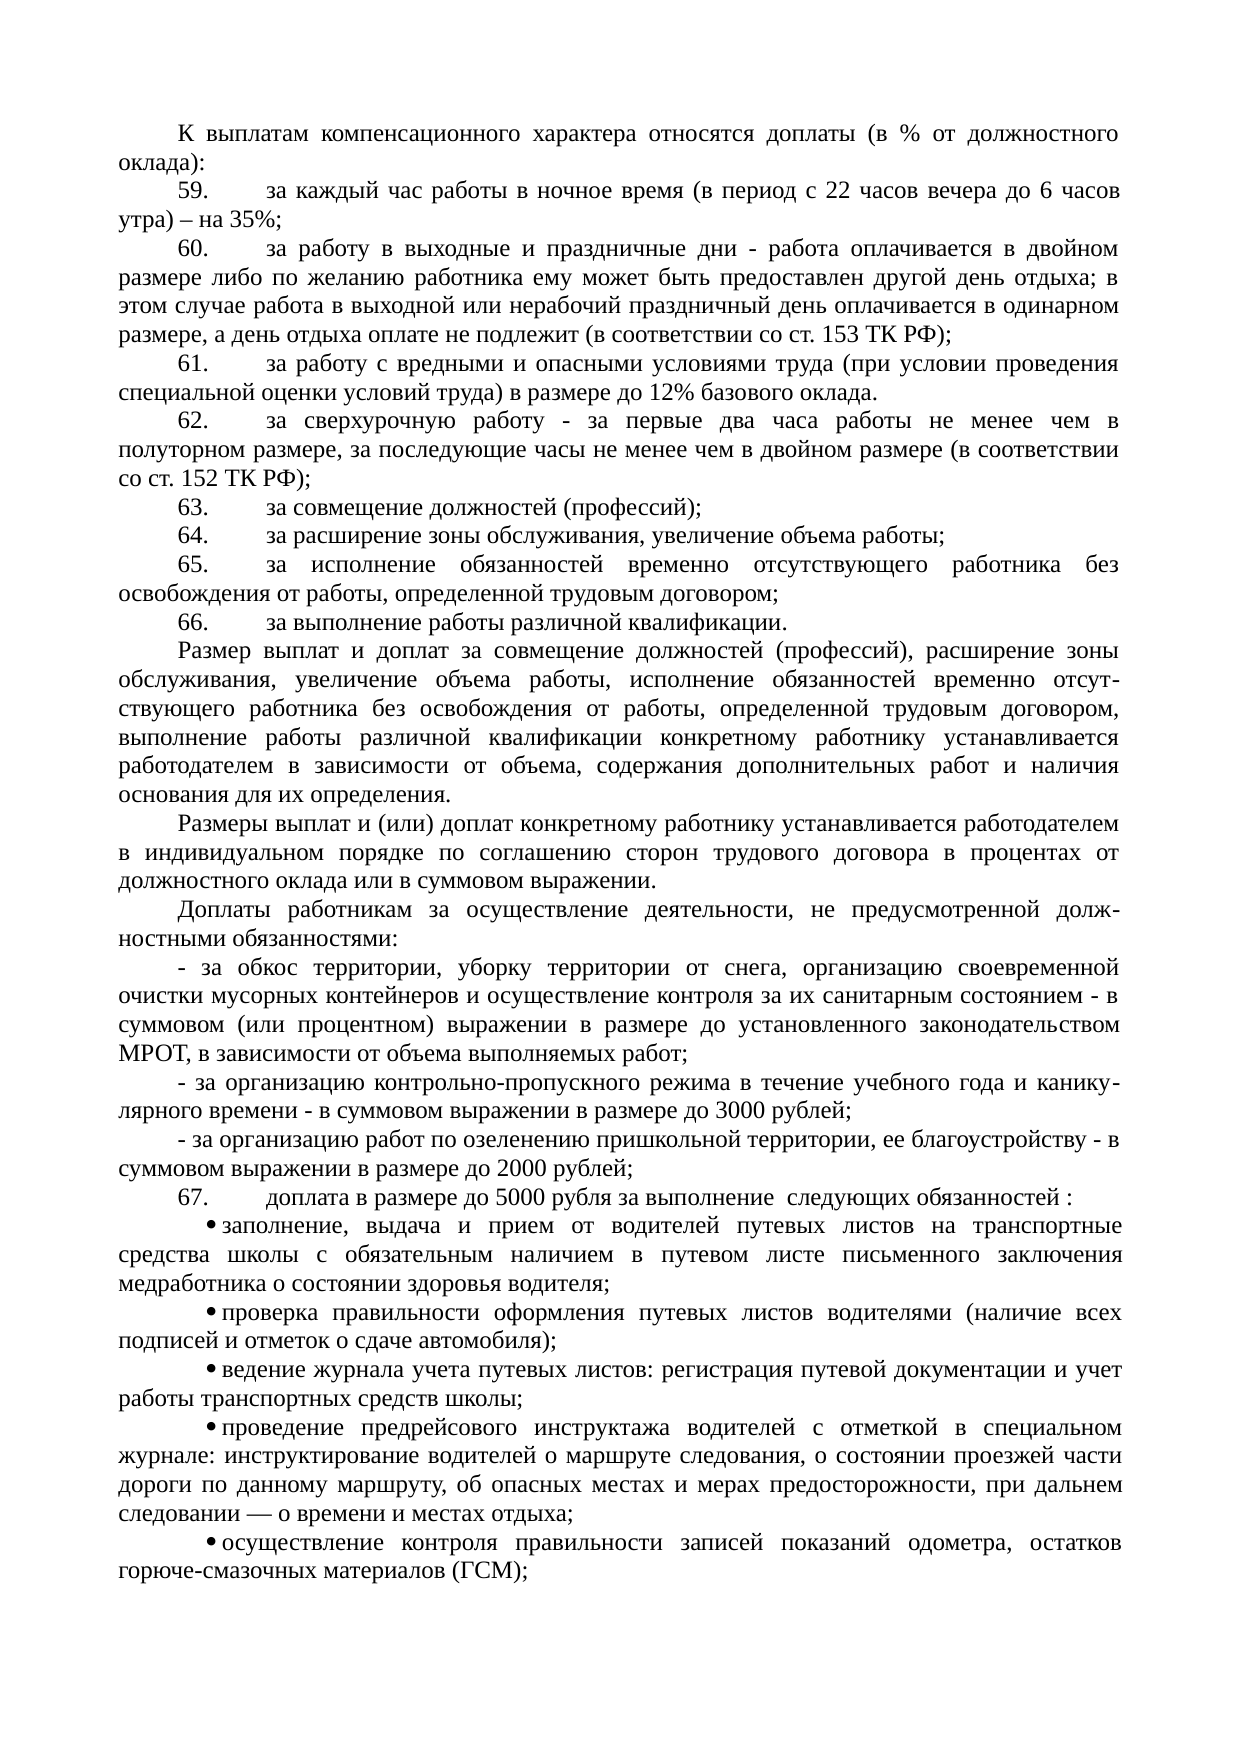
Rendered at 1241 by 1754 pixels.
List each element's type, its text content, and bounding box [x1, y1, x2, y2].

list за работу в выходные и праздничные дни - работа оплачивается в двойном размере либо по желанию работника ему может быть предоставлен другой день отдыха; в этом случае работа в выходной или нерабочий праздничный день оплачивается в одинарном размере, а день отдыха оплате не подлежит (в соответствии со ст. 153 ТК РФ); [118, 233, 1120, 348]
list за работу с вредными и опасными условиями труда (при условии проведения спе­циальной оценки условий труда) в размере до 12% базо­вого оклада. [118, 348, 1120, 406]
text Размер выплат и доплат за совмещение должностей (профессий), расширение зоны обслуживания, увеличение объема работы, исполнение обязанностей временно отсут­ствующего работника без освобождения от работы, определенной трудовым договором, выполнение работы различной квалификации конкретному работнику устанавливается работодателем в зависимости от объема, содержания дополнительных работ и наличия основания для их определения. [118, 636, 1120, 808]
text К выплатам компенсационного характера относятся доплаты (в % от должностного оклада): [118, 118, 1120, 176]
text - за организацию контрольно-пропускного режима в течение учебного года и канику­лярного времени - в суммовом выражении в размере до 3000 рублей; [118, 1067, 1120, 1124]
list за выполнение работы различной квалификации. [118, 607, 1122, 636]
list проверка правильности оформления путевых листов водителями (наличие всех подписей и отметок о сдаче автомобиля); [118, 1297, 1123, 1354]
text - за обкос территории, уборку территории от снега, организацию своевременной очистки мусорных контейнеров и осуществление контроля за их санитарным состоянием - в суммовом (или процентном) выражении в размере до установленного законодатель­ством МРОТ, в зависимости от объема выполняемых работ; [118, 952, 1120, 1067]
list заполнение, выдача и прием от водителей путевых листов на транспортные средства школы с обязательным наличием в путевом листе письменного заключения медработника о состоянии здоровья водителя; [118, 1211, 1123, 1297]
list доплата в размере до 5000 рубля за выполнение следующих обязанностей : [118, 1182, 1120, 1211]
text Доплаты работникам за осуществление деятельности, не предусмотренной долж­ностными обязанностями: [118, 894, 1120, 952]
list за сверхурочную работу - за первые два часа работы не менее чем в полуторном размере, за последующие часы не менее чем в двойном размере (в соответствии со ст. 152 ТК РФ); [118, 406, 1120, 492]
list за исполнение обязанностей временно отсутствующего работника без освобожде­ния от работы, определенной трудовым договором; [118, 549, 1120, 607]
list проведение предрейсового инструктажа водителей с отметкой в специальном журнале: инструктирование водителей о маршруте следования, о состоянии проезжей части дороги по данному маршруту, об опасных местах и мерах предосторожно­сти, при дальнем следовании — о времени и местах отдыха; [118, 1412, 1123, 1527]
list ведение журнала учета путевых листов: регистрация путевой документации и учет работы транспортных средств школы; [118, 1354, 1123, 1412]
list за расширение зоны обслуживания, увеличение объема работы; [118, 521, 1122, 549]
text Размеры выплат и (или) доплат конкретному работнику устанавливается работодателем в индивидуальном порядке по соглашению сторон трудового договора в процентах от должностного оклада или в суммовом выражении. [118, 808, 1120, 894]
text - за организацию работ по озеленению пришкольной территории, ее благоустройству - в суммовом выражении в размере до 2000 рублей; [118, 1124, 1120, 1182]
list осуществление контроля правильности записей показаний одометра, остатков горюче-смазочных материалов (ГСМ); [118, 1527, 1123, 1584]
list за совмещение должностей (профессий); [118, 492, 1122, 521]
list за каждый час работы в ночное время (в период с 22 часов вечера до 6 часов утра) – на 35%; [118, 176, 1122, 233]
